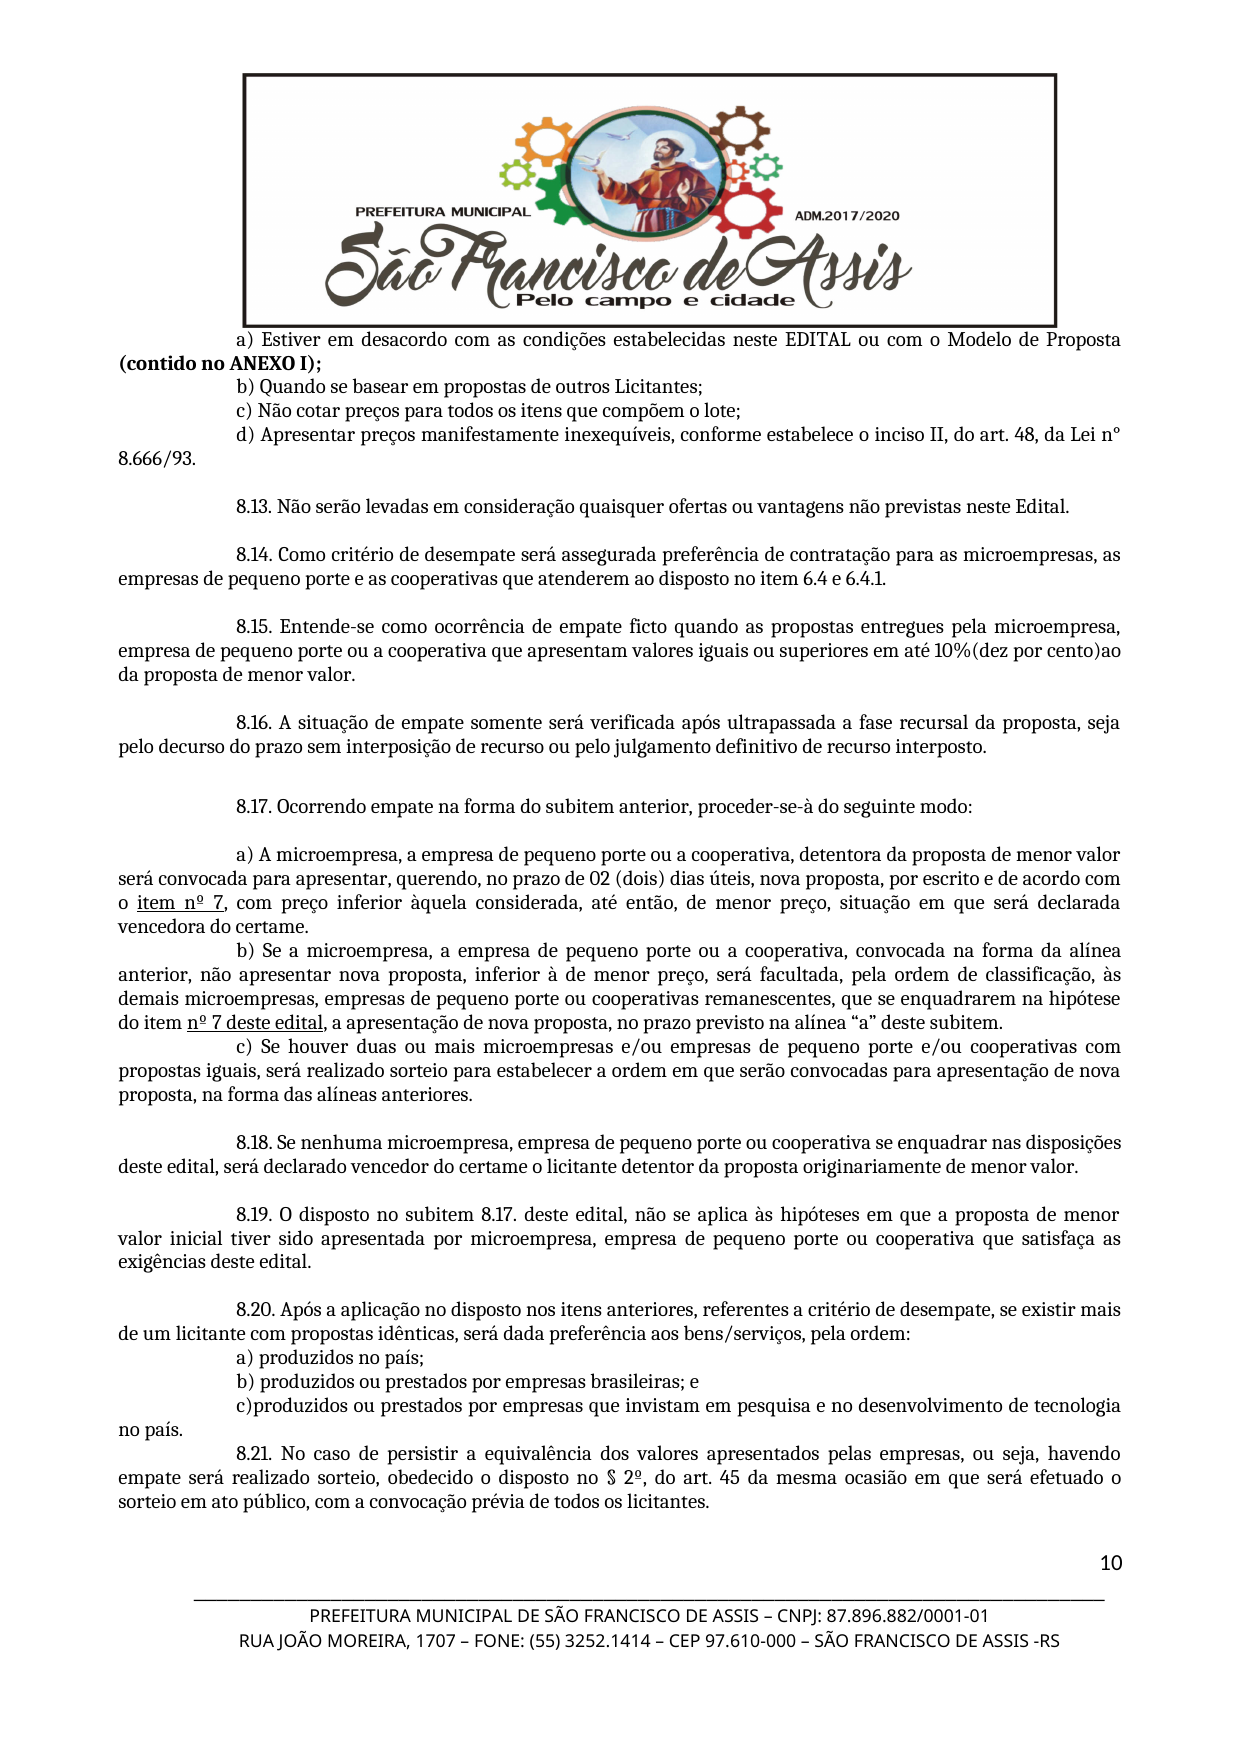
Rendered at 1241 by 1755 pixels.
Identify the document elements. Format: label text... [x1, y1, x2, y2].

text a) A microempresa, a empresa de pequeno porte ou a cooperativa, detentora da proposta de menor valor será convocada para apresentar, querendo, no prazo de 02 (dois) dias úteis, nova proposta, por escrito e de acordo com o item nº 7, com preço inferior àquela considerada, até então, de menor preço, situação em que será declarada vencedora do certame. [118, 843, 1122, 939]
text 8.16. A situação de empate somente será verificada após ultrapassada a fase recursal da proposta, seja pelo decurso do prazo sem interposição de recurso ou pelo julgamento definitivo de recurso interposto. [118, 711, 1122, 758]
text b) produzidos ou prestados por empresas brasileiras; e [118, 1370, 1122, 1394]
text 8.21. No caso de persistir a equivalência dos valores apresentados pelas empresas, ou seja, havendo empate será realizado sorteio, obedecido o disposto no § 2º, do art. 45 da mesma ocasião em que será efetuado o sorteio em ato público, com a convocação prévia de todos os licitantes. [118, 1442, 1122, 1514]
text a) Estiver em desacordo com as condições estabelecidas neste EDITAL ou com o Modelo de Proposta (contido no ANEXO I); [118, 327, 1122, 375]
text d) Apresentar preços manifestamente inexequíveis, conforme estabelece o inciso II, do art. 48, da Lei n° 8.666/93. [118, 423, 1122, 471]
text 8.15. Entende-se como ocorrência de empate ficto quando as propostas entregues pela microempresa, empresa de pequeno porte ou a cooperativa que apresentam valores iguais ou superiores em até 10%(dez por cento)ao da proposta de menor valor. [118, 615, 1122, 687]
text 8.13. Não serão levadas em consideração quaisquer ofertas ou vantagens não previstas neste Edital. [118, 495, 1122, 519]
text b) Quando se basear em propostas de outros Licitantes; [118, 375, 1122, 399]
text c) Se houver duas ou mais microempresas e/ou empresas de pequeno porte e/ou cooperativas com propostas iguais, será realizado sorteio para estabelecer a ordem em que serão convocadas para apresentação de nova proposta, na forma das alíneas anteriores. [118, 1034, 1122, 1106]
text 8.20. Após a aplicação no disposto nos itens anteriores, referentes a critério de desempate, se existir mais de um licitante com propostas idênticas, será dada preferência aos bens/serviços, pela ordem: [118, 1298, 1122, 1346]
text 8.19. O disposto no subitem 8.17. deste edital, não se aplica às hipóteses em que a proposta de menor valor inicial tiver sido apresentada por microempresa, empresa de pequeno porte ou cooperativa que satisfaça as exigências deste edital. [118, 1202, 1122, 1274]
text 8.14. Como critério de desempate será assegurada preferência de contratação para as microempresas, as empresas de pequeno porte e as cooperativas que atenderem ao disposto no item 6.4 e 6.4.1. [118, 543, 1122, 591]
text c) Não cotar preços para todos os itens que compõem o lote; [118, 399, 1122, 423]
text b) Se a microempresa, a empresa de pequeno porte ou a cooperativa, convocada na forma da alínea anterior, não apresentar nova proposta, inferior à de menor preço, será facultada, pela ordem de classificação, às demais microempresas, empresas de pequeno porte ou cooperativas remanescentes, que se enquadrarem na hipótese do item nº 7 deste edital, a apresentação de nova proposta, no prazo previsto na alínea “a” deste subitem. [118, 939, 1122, 1034]
text 8.17. Ocorrendo empate na forma do subitem anterior, proceder-se-à do seguinte modo: [118, 795, 1122, 819]
text a) produzidos no país; [118, 1346, 1122, 1370]
text 8.18. Se nenhuma microempresa, empresa de pequeno porte ou cooperativa se enquadrar nas disposições deste edital, será declarado vencedor do certame o licitante detentor da proposta originariamente de menor valor. [118, 1130, 1122, 1178]
text c)produzidos ou prestados por empresas que invistam em pesquisa e no desenvolvimento de tecnologia no país. [118, 1394, 1122, 1442]
